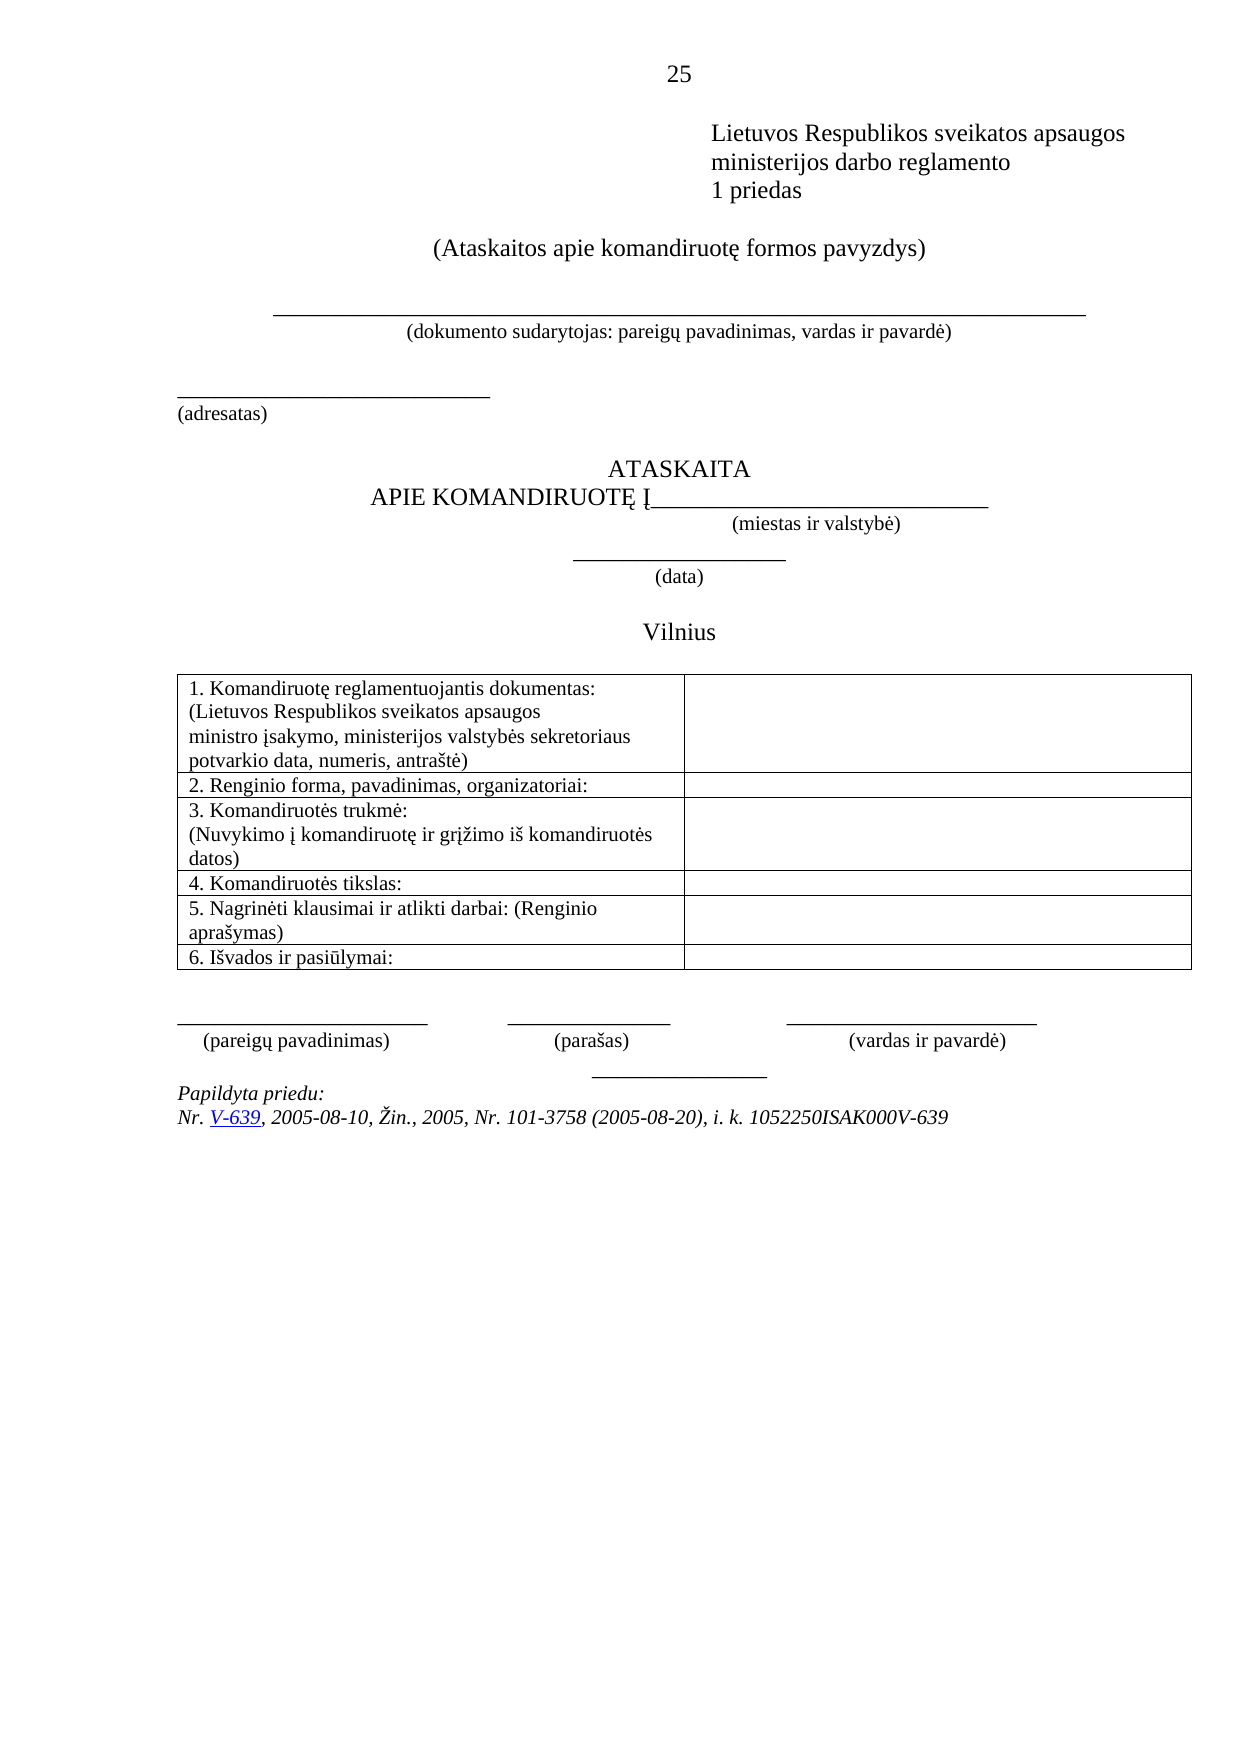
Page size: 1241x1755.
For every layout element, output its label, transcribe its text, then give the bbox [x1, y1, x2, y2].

table_header [685, 675, 1191, 772]
text Nr. V-639, 2005-08-10, Žin., 2005, Nr. 101-3758 (2005-08-20), i. k. 1052250ISAK000V-639 [177, 1105, 1181, 1129]
text Lietuvos Respublikos sveikatos apsaugos [711, 118, 1181, 147]
table_cell 5. Nagrinėti klausimai ir atlikti darbai: (Renginio aprašymas) [178, 896, 684, 944]
text (adresatas) [177, 401, 1181, 425]
text 1 priedas [177, 176, 1181, 204]
table_cell [685, 798, 1191, 870]
table_cell 4. Komandiruotės tikslas: [178, 871, 684, 895]
text Vilnius [177, 617, 1181, 646]
table_cell 6. Išvados ir pasiūlymai: [178, 945, 684, 969]
text (Ataskaitos apie komandiruotę formos pavyzdys) [177, 233, 1181, 262]
table_cell [685, 773, 1191, 797]
table_cell 3. Komandiruotės trukmė: (Nuvykimo į komandiruotę ir grįžimo iš komandiruotės datos) [178, 798, 684, 870]
table_cell [685, 945, 1191, 969]
text ATASKAITA [177, 454, 1181, 482]
text ______________ [177, 1052, 1181, 1081]
table_header 1. Komandiruotę reglamentuojantis dokumentas: (Lietuvos Respublikos sveikatos apsaugos ministro įsakymo, ministerijos valstybės sekretoriaus potvarkio data, numeris, antraštė) [178, 675, 684, 772]
text ministerijos darbo reglamento [177, 147, 1181, 176]
text APIE KOMANDIRUOTĘ Į___________________________ [177, 482, 1181, 511]
text _________________ [177, 535, 1181, 564]
text ____________________ _____________ ____________________ [177, 999, 1181, 1028]
table_cell [685, 871, 1191, 895]
text (dokumento sudarytojas: pareigų pavadinimas, vardas ir pavardė) [177, 319, 1181, 343]
text (miestas ir valstybė) [177, 511, 1181, 535]
text (data) [177, 564, 1181, 588]
text _________________________________________________________________ [177, 291, 1181, 319]
text (pareigų pavadinimas) (parašas) (vardas ir pavardė) [177, 1028, 1181, 1052]
text _________________________ [177, 372, 1181, 401]
table_cell [685, 896, 1191, 944]
table_cell 2. Renginio forma, pavadinimas, organizatoriai: [178, 773, 684, 797]
text Papildyta priedu: [177, 1081, 1181, 1105]
